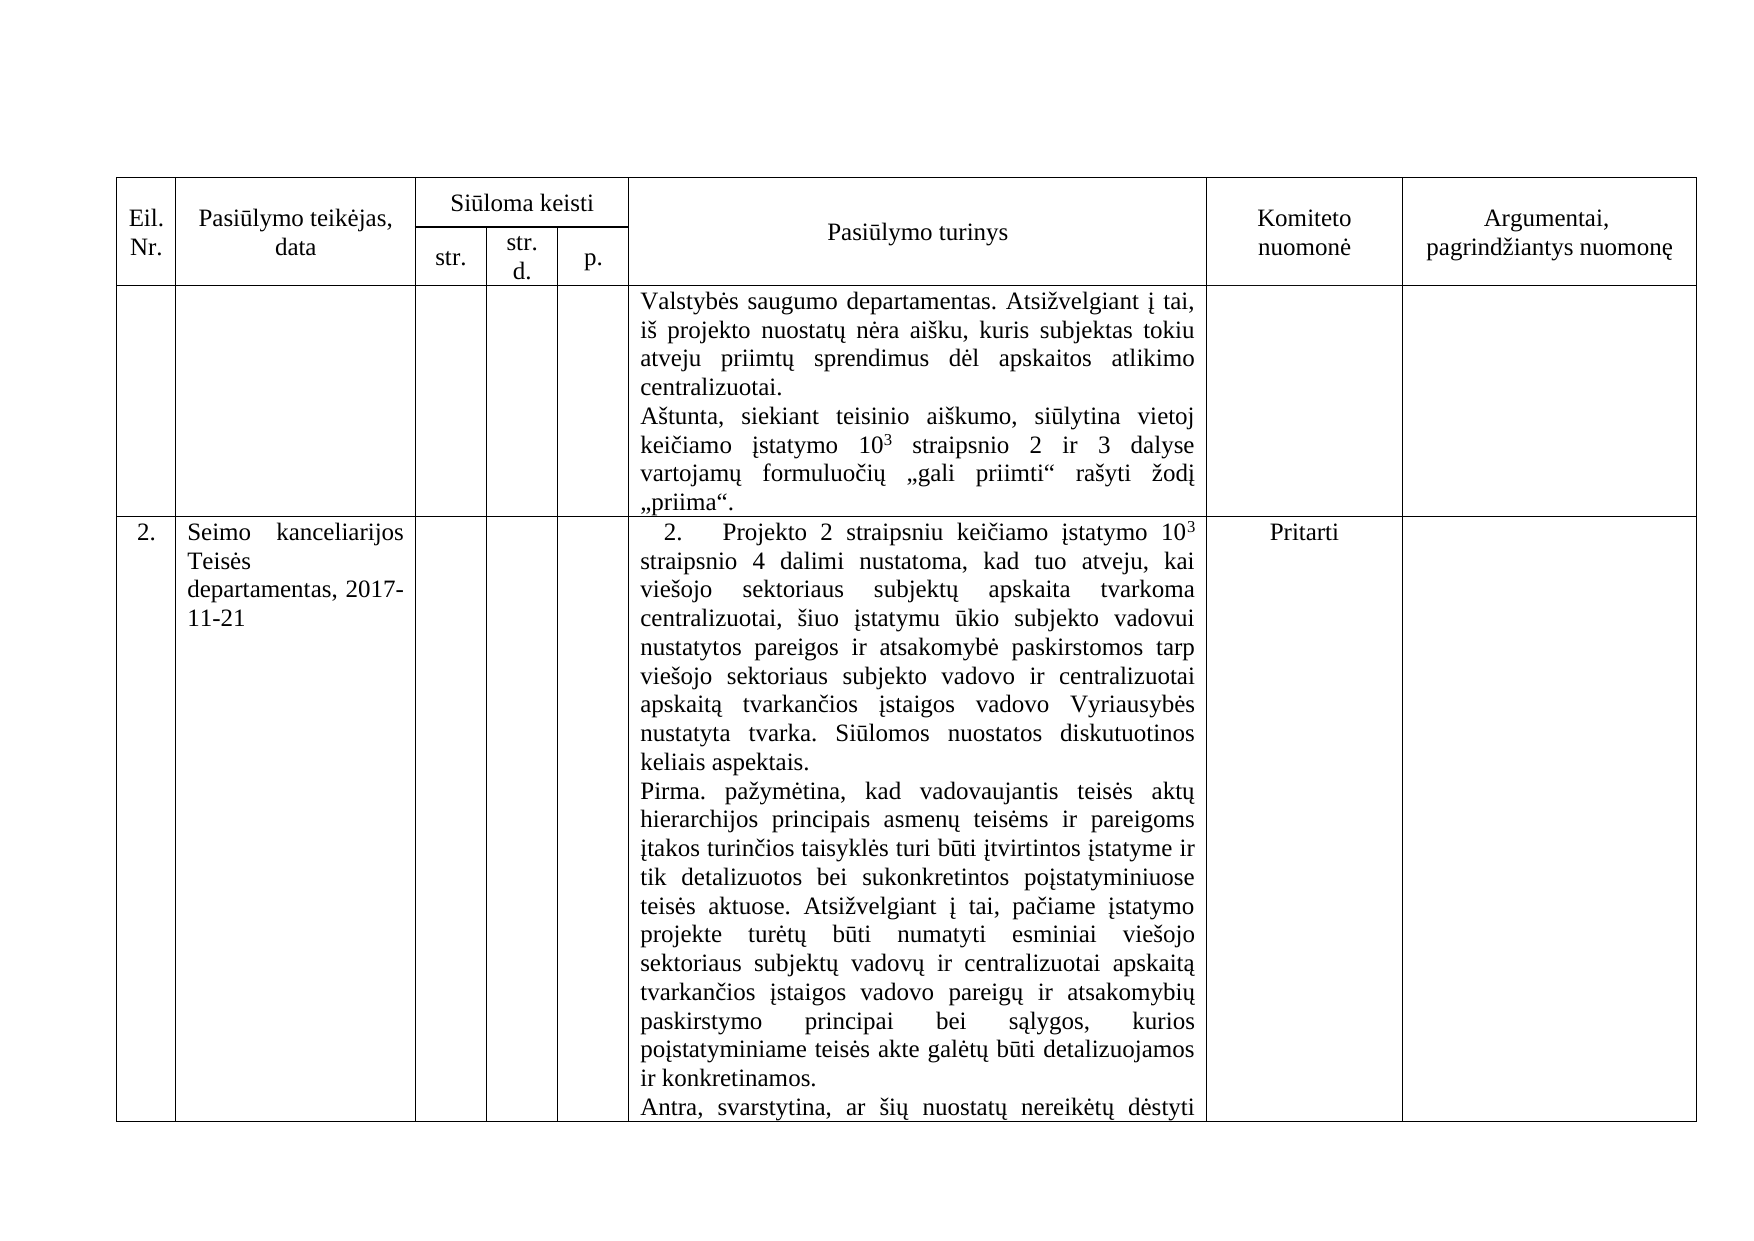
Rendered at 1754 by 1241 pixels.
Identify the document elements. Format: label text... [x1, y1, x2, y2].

table_header Eil. Nr. [117, 178, 175, 285]
table_cell 2. [117, 517, 175, 1121]
table_cell Valstybės saugumo departamentas. Atsižvelgiant į tai, iš projekto nuostatų nėra aišku, kuris subjektas tokiu atveju priimtų sprendimus dėl apskaitos atlikimo centralizuotai. Aštunta, siekiant teisinio aiškumo, siūlytina vietoj keičiamo įstatymo 103 straipsnio 2 ir 3 dalyse vartojamų formuluočių „gali priimti“ rašyti žodį „priima“. [629, 286, 1206, 516]
table_cell [558, 286, 628, 516]
table_cell [487, 286, 557, 516]
table_cell str. d. [487, 228, 557, 285]
table_cell [1403, 286, 1696, 516]
table_cell Pritarti [1207, 517, 1402, 1121]
table_cell 2. Projekto 2 straipsniu keičiamo įstatymo 103 straipsnio 4 dalimi nustatoma, kad tuo atveju, kai viešojo sektoriaus subjektų apskaita tvarkoma centralizuotai, šiuo įstatymu ūkio subjekto vadovui nustatytos pareigos ir atsakomybė paskirstomos tarp viešojo sektoriaus subjekto vadovo ir centralizuotai apskaitą tvarkančios įstaigos vadovo Vyriausybės nustatyta tvarka. Siūlomos nuostatos diskutuotinos keliais aspektais. Pirma. pažymėtina, kad vadovaujantis teisės aktų hierarchijos principais asmenų teisėms ir pareigoms įtakos turinčios taisyklės turi būti įtvirtintos įstatyme ir tik detalizuotos bei sukonkretintos poįstatyminiuose teisės aktuose. Atsižvelgiant į tai, pačiame įstatymo projekte turėtų būti numatyti esminiai viešojo sektoriaus subjektų vadovų ir centralizuotai apskaitą tvarkančios įstaigos vadovo pareigų ir atsakomybių paskirstymo principai bei sąlygos, kurios poįstatyminiame teisės akte galėtų būti detalizuojamos ir konkretinamos. Antra, svarstytina, ar šių nuostatų nereikėtų dėstyti [629, 517, 1206, 1121]
table_cell [558, 517, 628, 1121]
table_cell [416, 517, 486, 1121]
table_cell p. [558, 228, 628, 285]
table_cell [117, 286, 175, 516]
table_header Pasiūlymo teikėjas, data [176, 178, 415, 285]
table_header Pasiūlymo turinys [629, 178, 1206, 285]
table_cell Seimo kanceliarijos Teisės departamentas, 2017-11-21 [176, 517, 415, 1121]
table_cell [176, 286, 415, 516]
table_cell [1207, 286, 1402, 516]
table_cell [416, 286, 486, 516]
table_cell [1403, 517, 1696, 1121]
table_header Komiteto nuomonė [1207, 178, 1402, 285]
table_header Siūloma keisti [416, 178, 628, 226]
table_header Argumentai, pagrindžiantys nuomonę [1403, 178, 1696, 285]
table_cell [487, 517, 557, 1121]
table_cell str. [416, 228, 486, 285]
